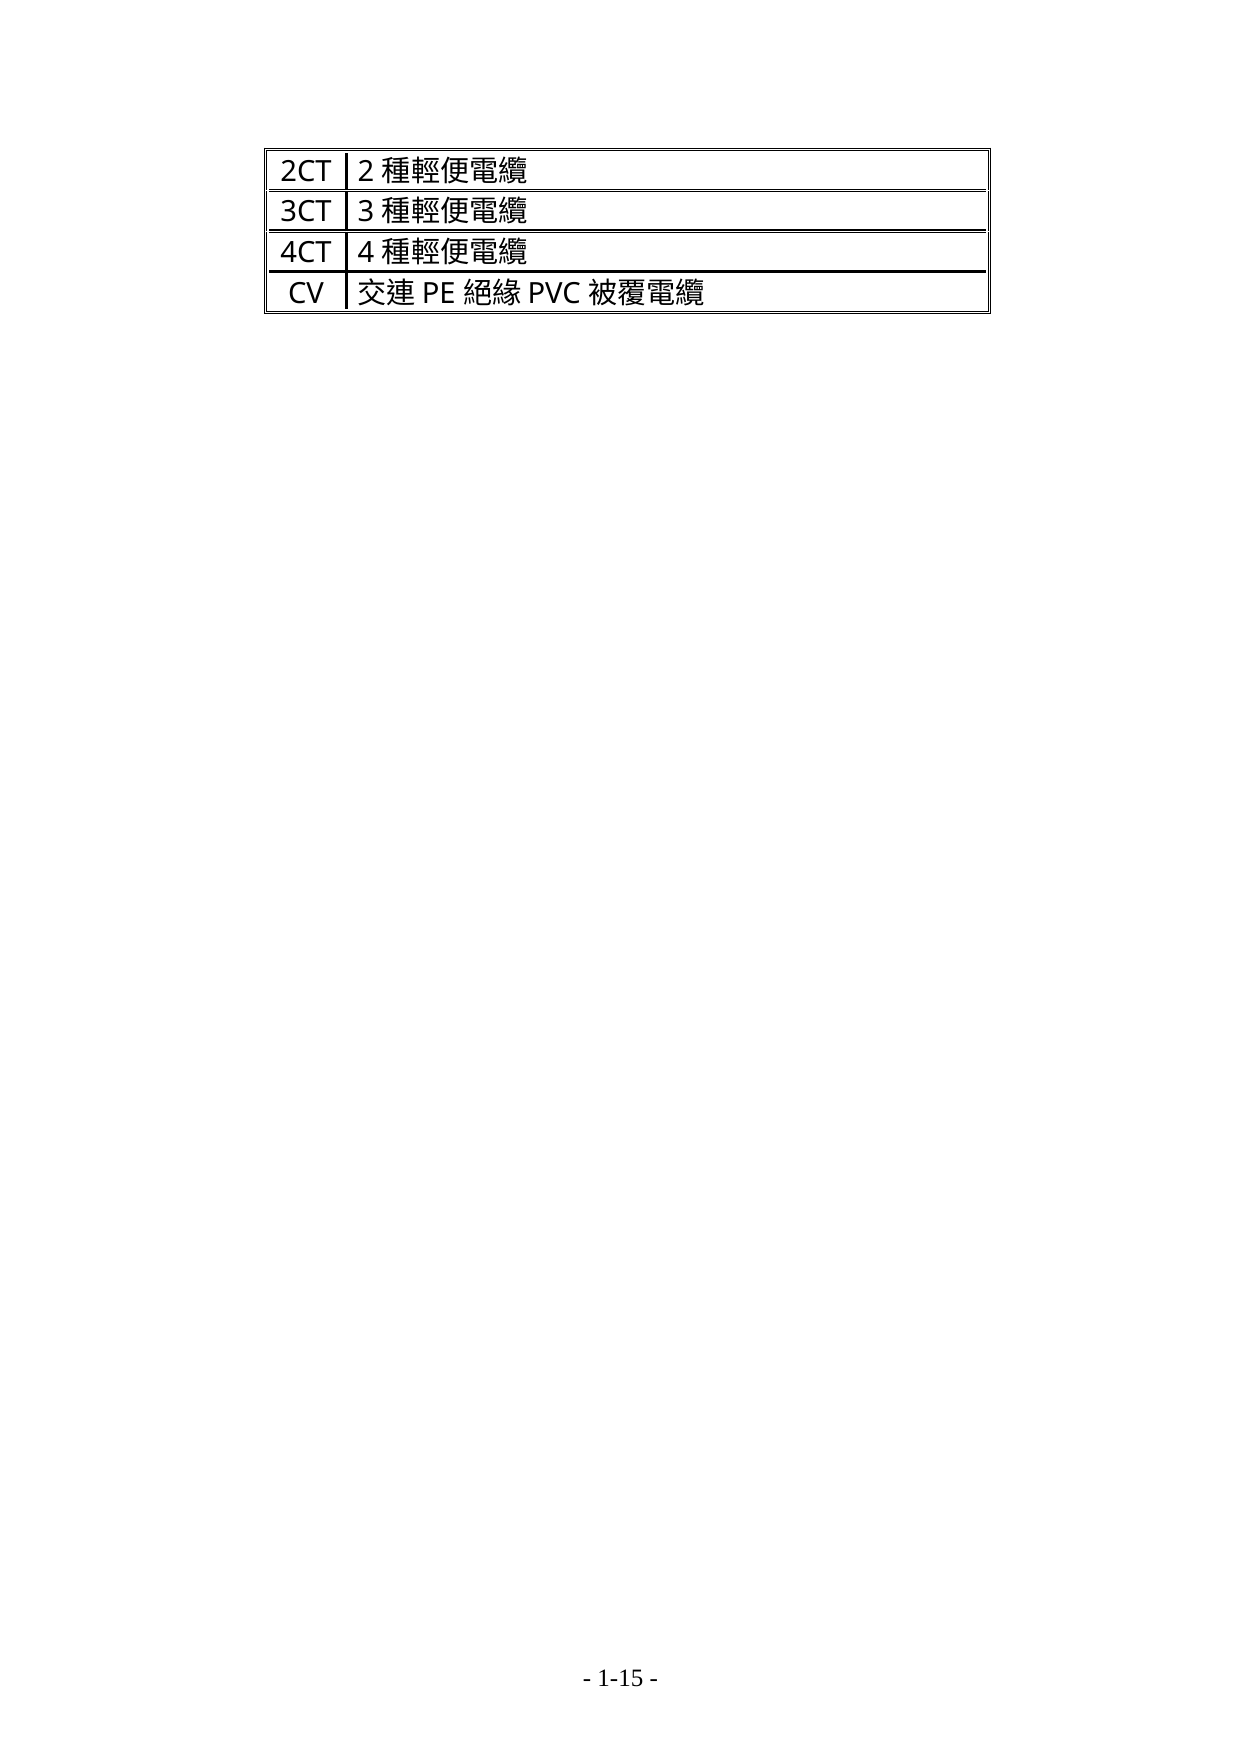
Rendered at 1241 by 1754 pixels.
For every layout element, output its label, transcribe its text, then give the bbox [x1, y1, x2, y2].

table_cell 3CT [267, 189, 345, 229]
table_cell CV [267, 270, 346, 311]
table_cell 3 種輕便電纜 [348, 189, 988, 229]
table_cell 4CT [267, 229, 345, 270]
table_cell 2 種輕便電纜 [346, 151, 988, 188]
table_cell 交連PE 絕緣PVC 被覆電纜 [346, 270, 988, 311]
table_cell 2CT [267, 151, 346, 188]
table_cell 4 種輕便電纜 [348, 229, 988, 270]
